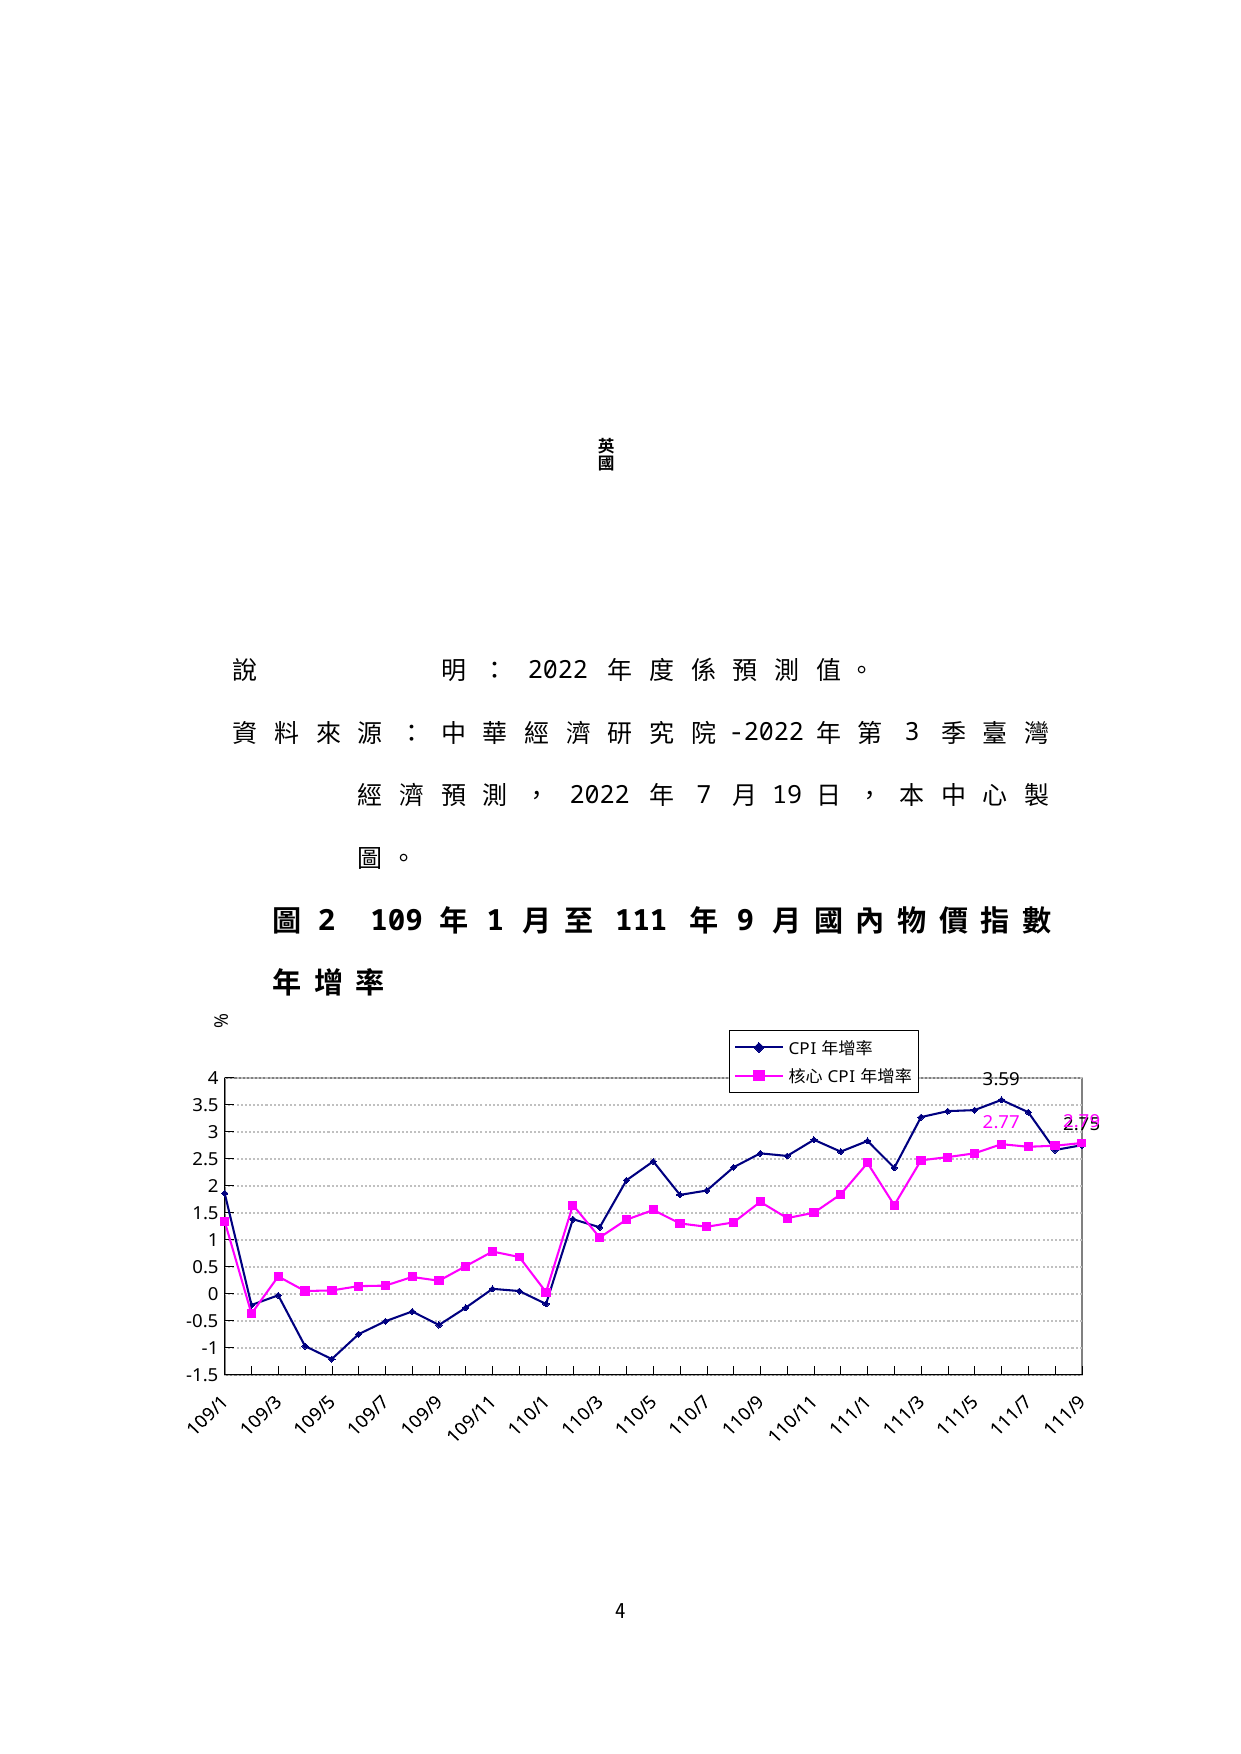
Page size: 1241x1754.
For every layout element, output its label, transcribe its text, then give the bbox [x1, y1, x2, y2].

text 說 明：2022年度係預測值。 [212, 627, 1058, 689]
text 資料來源：中華經濟研究院-2022年第3季臺灣經濟預測，2022年7月19日，本中心製圖。 [212, 689, 1058, 877]
text 圖2 109年1月至111年9月國內物價指數年增率 [227, 877, 1058, 1002]
text 英國 [580, 438, 632, 476]
